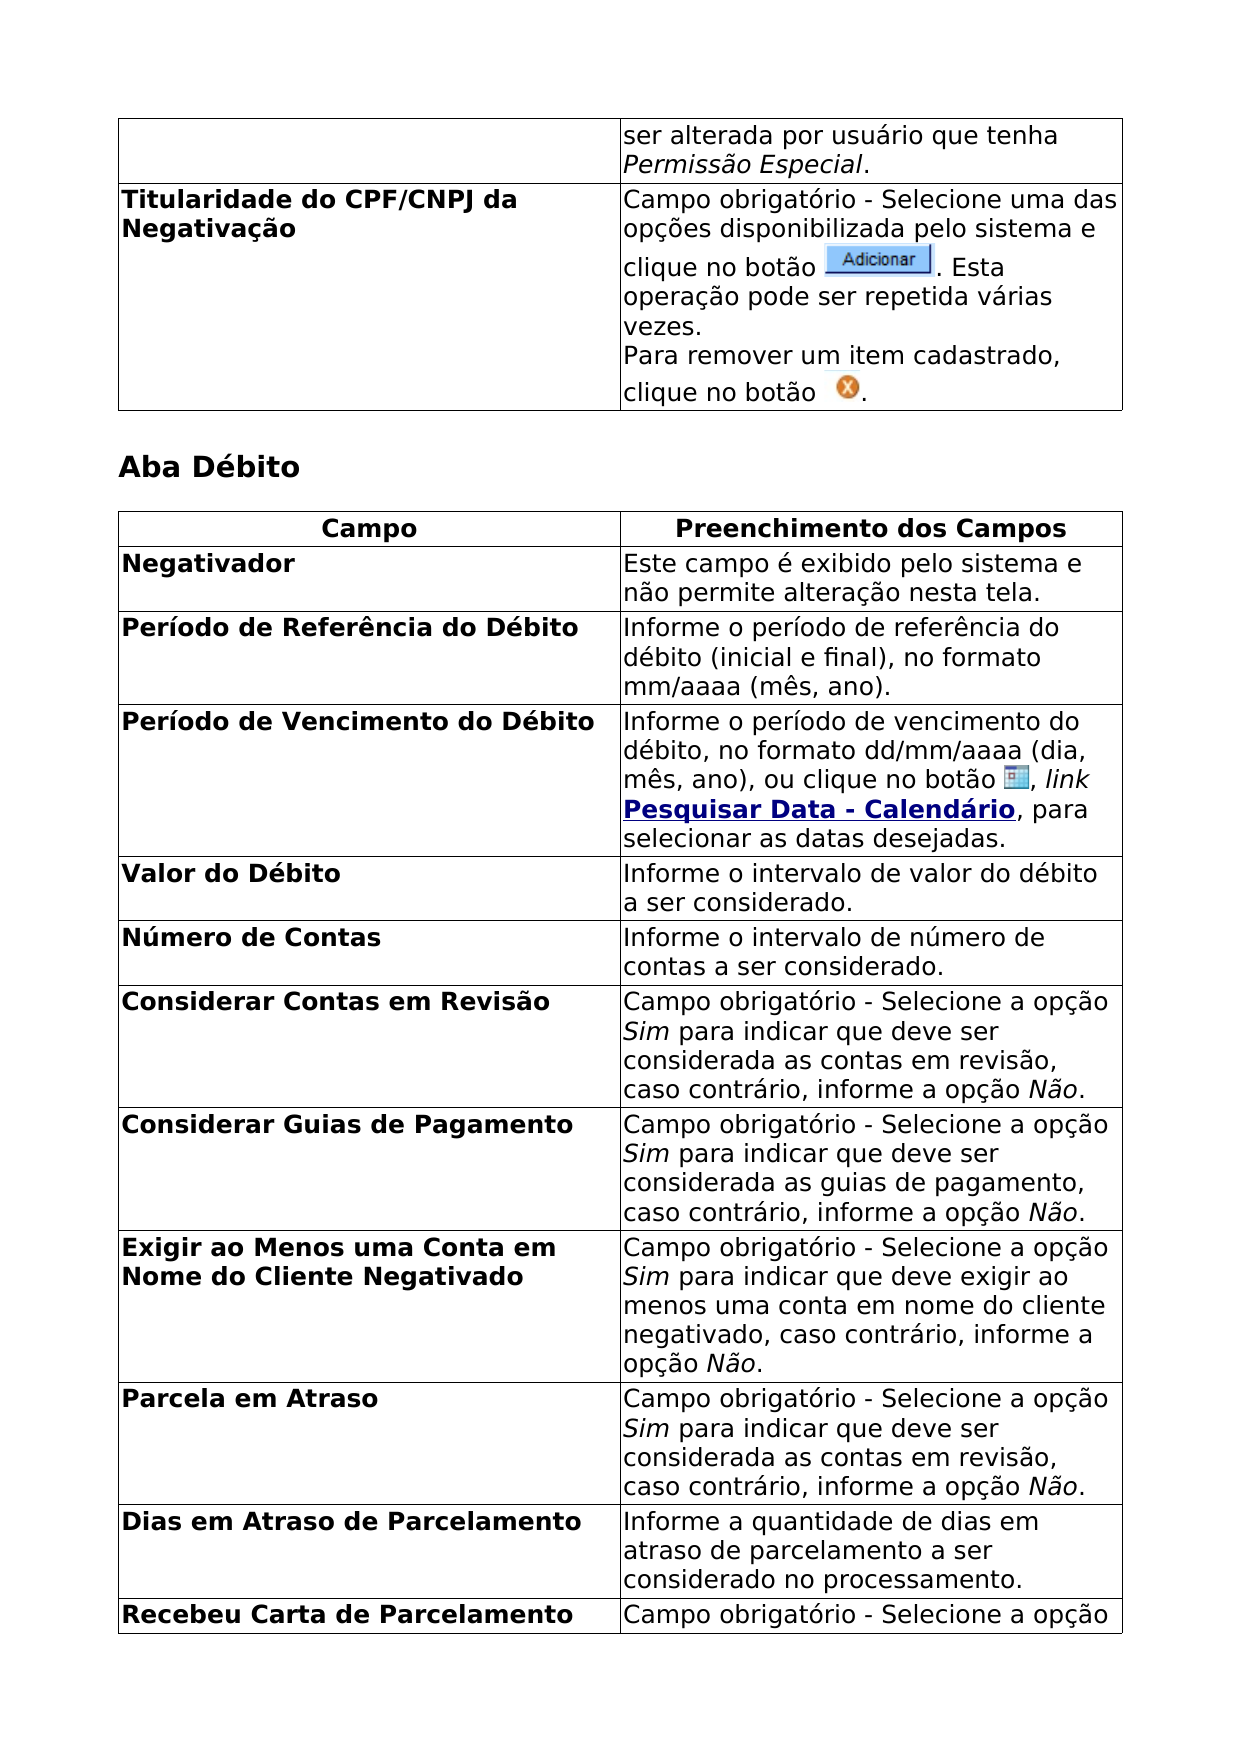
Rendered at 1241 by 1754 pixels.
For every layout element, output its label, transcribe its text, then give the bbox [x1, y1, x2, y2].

table_cell Campo obrigatório - Selecione a opção Sim para indicar que deve ser considerada as contas em revisão, caso contrário, informe a opção Não. [621, 986, 1122, 1107]
picture [824, 370, 861, 402]
table_cell Este campo é exibido pelo sistema e não permite alteração nesta tela. [621, 547, 1122, 611]
table_cell ser alterada por usuário que tenha Permissão Especial. [621, 119, 1122, 182]
table_cell Negativador [119, 547, 620, 611]
table_cell Informe o intervalo de número de contas a ser considerado. [621, 921, 1122, 984]
table_header Preenchimento dos Campos [621, 512, 1122, 546]
table_cell Valor do Débito [119, 857, 620, 920]
table_cell Considerar Guias de Pagamento [119, 1108, 620, 1230]
table_cell Parcela em Atraso [119, 1383, 620, 1504]
picture [824, 243, 936, 277]
table_cell Campo obrigatório - Selecione a opção [621, 1599, 1122, 1633]
table_cell Campo obrigatório - Selecione a opção Sim para indicar que deve ser considerada as guias de pagamento, caso contrário, informe a opção Não. [621, 1108, 1122, 1230]
picture [1004, 765, 1030, 789]
subtitle Aba Débito [118, 450, 1122, 484]
table_header Campo [119, 512, 620, 546]
table_cell Período de Referência do Débito [119, 612, 620, 704]
table_cell Informe o intervalo de valor do débito a ser considerado. [621, 857, 1122, 920]
table_cell Considerar Contas em Revisão [119, 986, 620, 1107]
table_cell Informe a quantidade de dias em atraso de parcelamento a ser considerado no processamento. [621, 1505, 1122, 1598]
table_cell Campo obrigatório - Selecione a opção Sim para indicar que deve exigir ao menos uma conta em nome do cliente negativado, caso contrário, informe a opção Não. [621, 1231, 1122, 1382]
table_cell Dias em Atraso de Parcelamento [119, 1505, 620, 1598]
table_cell Recebeu Carta de Parcelamento [119, 1599, 620, 1633]
table_cell [119, 119, 620, 182]
table_cell Campo obrigatório - Selecione uma das opções disponibilizada pelo sistema e clique no botão . Esta operação pode ser repetida várias vezes. Para remover um item cadastrado, clique no botão . [621, 184, 1122, 410]
table_cell Período de Vencimento do Débito [119, 705, 620, 856]
table_cell Número de Contas [119, 921, 620, 984]
table_cell Informe o período de vencimento do débito, no formato dd/mm/aaaa (dia, mês, ano), ou clique no botão , link Pesquisar Data - Calendário, para selecionar as datas desejadas. [621, 705, 1122, 856]
table_cell Campo obrigatório - Selecione a opção Sim para indicar que deve ser considerada as contas em revisão, caso contrário, informe a opção Não. [621, 1383, 1122, 1504]
table_cell Exigir ao Menos uma Conta em Nome do Cliente Negativado [119, 1231, 620, 1382]
table_cell Titularidade do CPF/CNPJ da Negativação [119, 184, 620, 410]
table_cell Informe o período de referência do débito (inicial e final), no formato mm/aaaa (mês, ano). [621, 612, 1122, 704]
